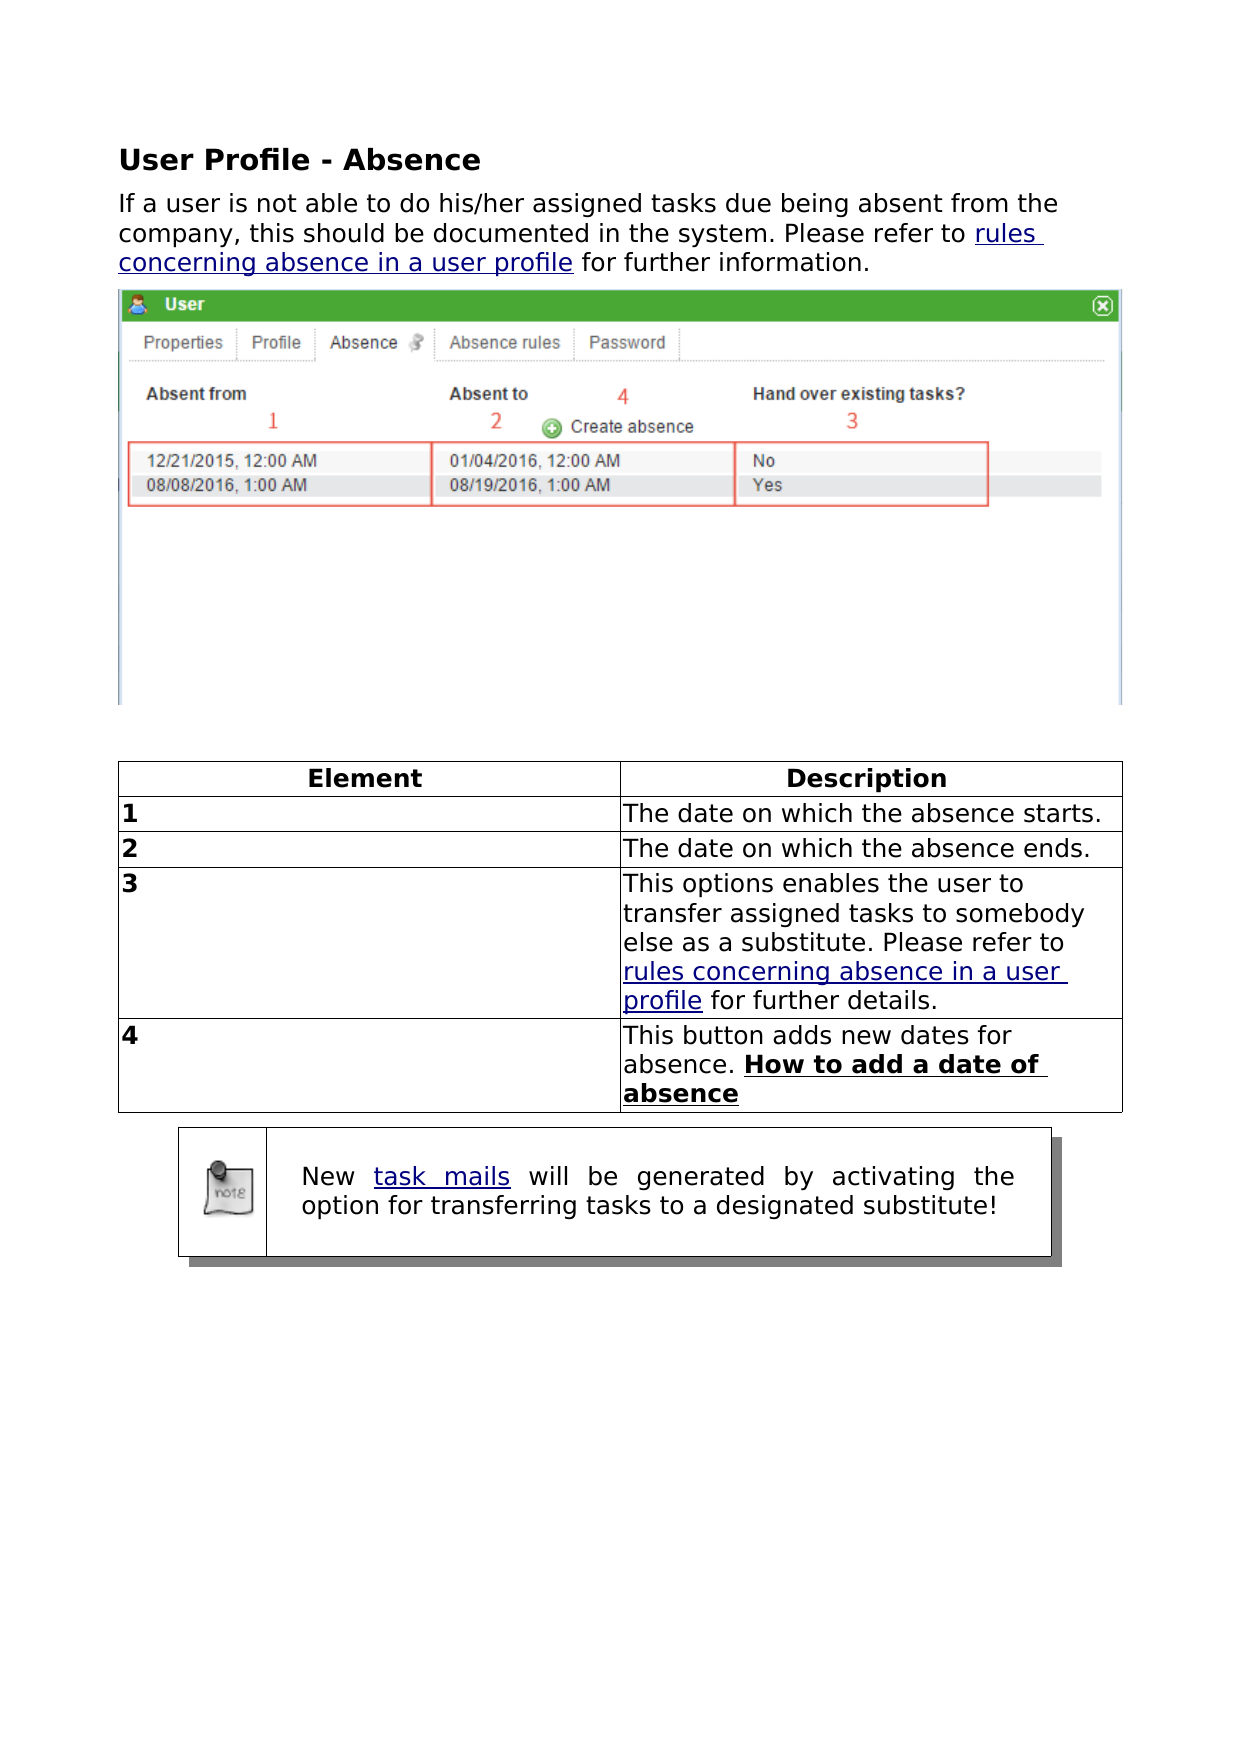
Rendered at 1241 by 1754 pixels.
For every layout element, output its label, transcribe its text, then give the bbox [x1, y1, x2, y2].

table_header [179, 1128, 266, 1256]
table_cell This options enables the user to transfer assigned tasks to somebody else as a substitute. Please refer to rules concerning absence in a user profile for further details. [621, 868, 1122, 1018]
table_cell 3 [119, 868, 620, 1018]
table_cell 1 [119, 797, 620, 831]
table_cell 2 [119, 832, 620, 867]
subtitle User Profile - Absence [118, 143, 1122, 177]
table_header Element [119, 762, 620, 796]
table_header Description [621, 762, 1122, 796]
table_cell This button adds new dates for absence. How to add a date of absence [621, 1019, 1122, 1112]
picture [118, 289, 1123, 705]
picture [190, 1153, 266, 1229]
table_cell The date on which the absence starts. [621, 797, 1122, 831]
table_header New task mails will be generated by activating the option for transferring tasks to a designated substitute! [267, 1128, 1051, 1256]
text If a user is not able to do his/her assigned tasks due being absent from the company, this should be documented in the system. Please refer to rules concerning absence in a user profile for further information. [118, 189, 1122, 277]
table_cell The date on which the absence ends. [621, 832, 1122, 867]
table_cell 4 [119, 1019, 620, 1112]
